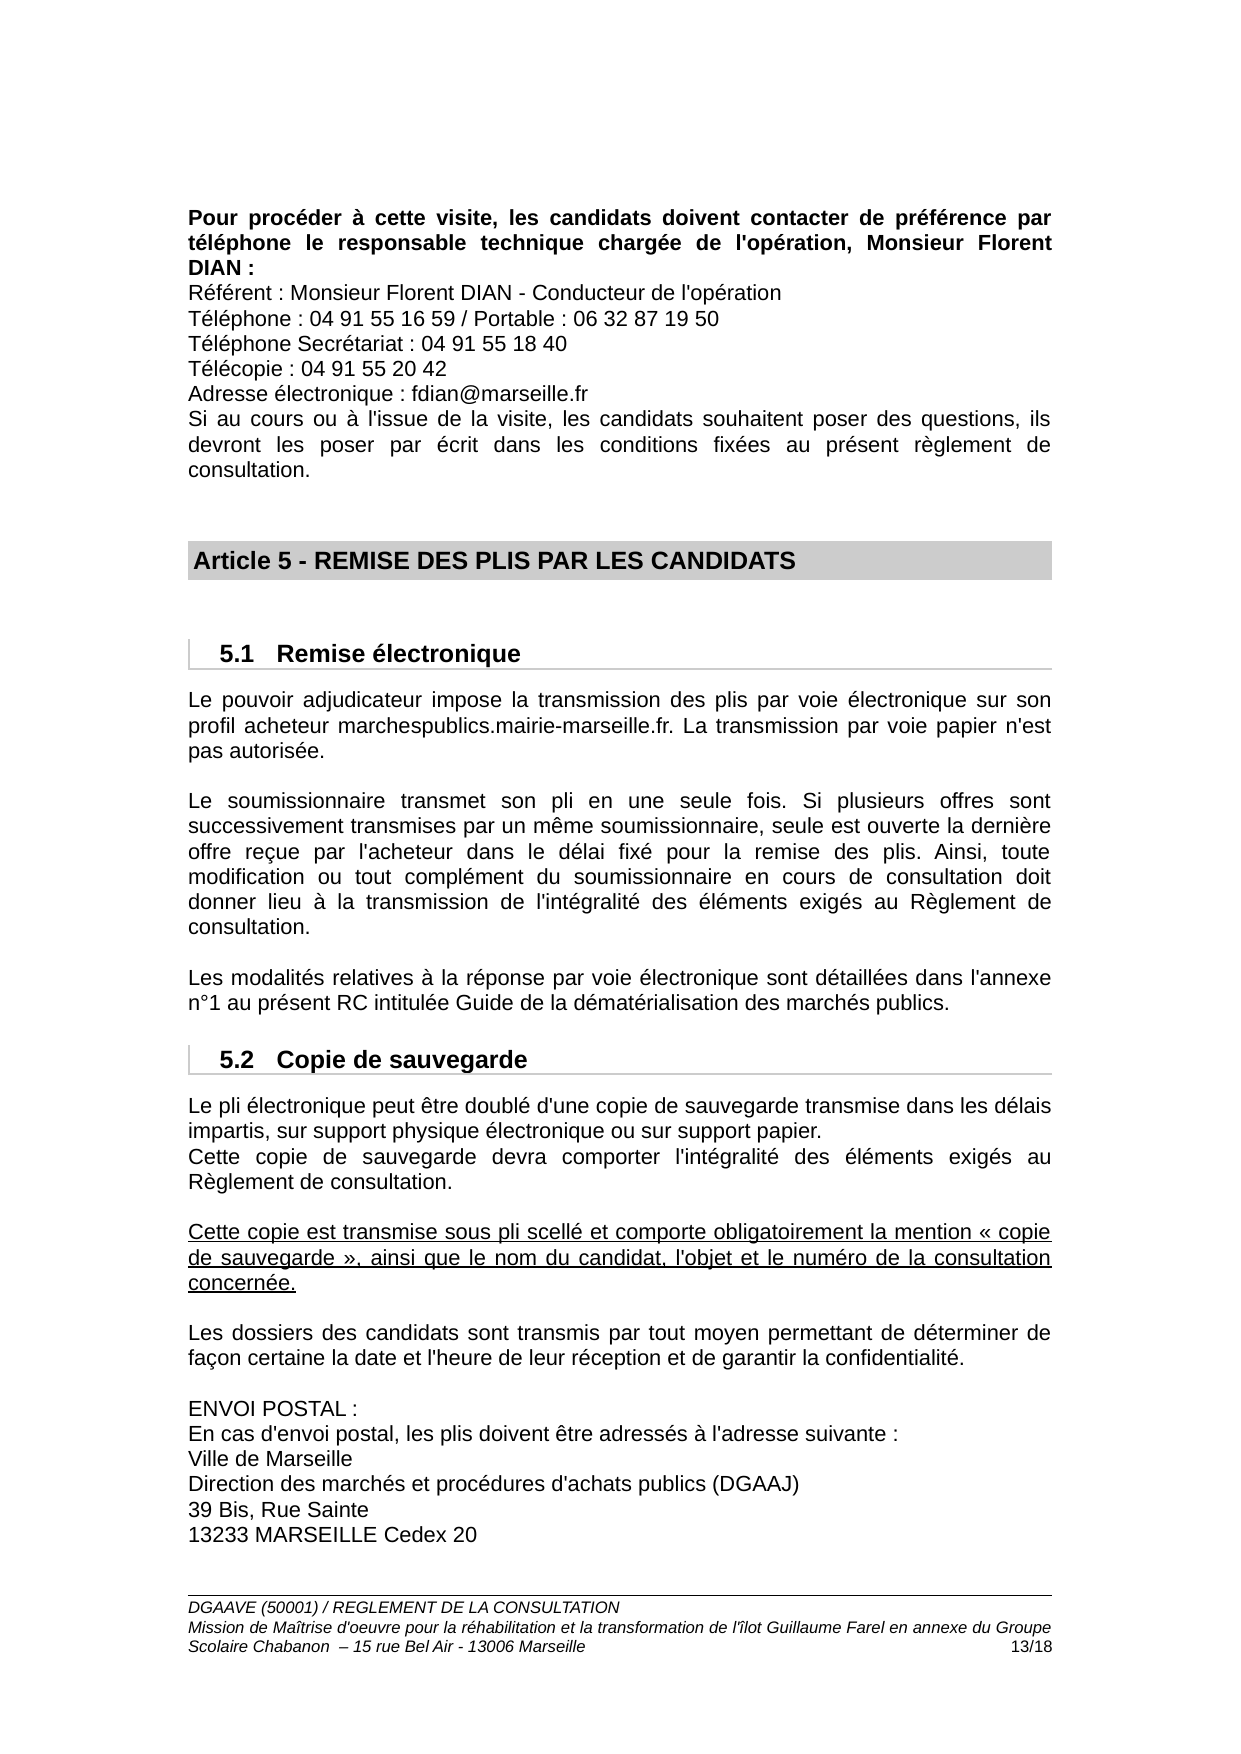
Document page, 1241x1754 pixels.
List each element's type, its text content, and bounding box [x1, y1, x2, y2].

text Cette copie de sauvegarde devra comporter l'intégralité des éléments exigés au Règlement de consultation. [188, 1143, 1052, 1194]
text Adresse électronique : fdian@marseille.fr [188, 381, 1052, 406]
text de sauvegarde », ainsi que le nom du candidat, l'objet et le numéro de la consultation [188, 1242, 1052, 1266]
text Référent : Monsieur Florent DIAN - Conducteur de l'opération [188, 280, 1052, 305]
text Si au cours ou à l'issue de la visite, les candidats souhaitent poser des questions, ils devront les poser par écrit dans les conditions fixées au présent règlement de consultation. [188, 406, 1052, 482]
text 13233 MARSEILLE Cedex 20 [188, 1522, 1052, 1547]
text ENVOI POSTAL : [188, 1396, 1052, 1421]
subtitle REMISE DES PLIS PAR LES CANDIDATS [190, 543, 1050, 578]
text concernée. [188, 1268, 1052, 1295]
text Téléphone Secrétariat : 04 91 55 18 40 [188, 331, 1052, 356]
subtitle Copie de sauvegarde [188, 1044, 1052, 1073]
text Ville de Marseille [188, 1446, 1052, 1471]
text Les dossiers des candidats sont transmis par tout moyen permettant de déterminer de façon certaine la date et l'heure de leur réception et de garantir la confidentialité. [188, 1320, 1052, 1370]
subtitle Remise électronique [190, 639, 1052, 668]
text Le pouvoir adjudicateur impose la transmission des plis par voie électronique sur son profil acheteur marchespublics.mairie-marseille.fr. La transmission par voie papier n'est pas autorisée. [188, 687, 1052, 763]
text Direction des marchés et procédures d'achats publics (DGAAJ) [188, 1471, 1052, 1496]
text 39 Bis, Rue Sainte [188, 1496, 1052, 1522]
text Téléphone : 04 91 55 16 59 / Portable : 06 32 87 19 50 [188, 305, 1052, 331]
text Télécopie : 04 91 55 20 42 [188, 356, 1052, 381]
text Pour procéder à cette visite, les candidats doivent contacter de préférence par téléphone le responsable technique chargée de l'opération, Monsieur Florent DIAN : [188, 204, 1052, 280]
text Les modalités relatives à la réponse par voie électronique sont détaillées dans l'annexe n°1 au présent RC intitulée Guide de la dématérialisation des marchés publics. [188, 965, 1052, 1015]
text Le soumissionnaire transmet son pli en une seule fois. Si plusieurs offres sont successivement transmises par un même soumissionnaire, seule est ouverte la dernière offre reçue par l'acheteur dans le délai fixé pour la remise des plis. Ainsi, toute modification ou tout complément du soumissionnaire en cours de consultation doit donner lieu à la transmission de l'intégralité des éléments exigés au Règlement de consultation. [188, 788, 1052, 939]
text Le pli électronique peut être doublé d'une copie de sauvegarde transmise dans les délais impartis, sur support physique électronique ou sur support papier. [188, 1093, 1052, 1143]
text En cas d'envoi postal, les plis doivent être adressés à l'adresse suivante : [188, 1421, 1052, 1446]
text Cette copie est transmise sous pli scellé et comporte obligatoirement la mention « copie [188, 1219, 1052, 1241]
